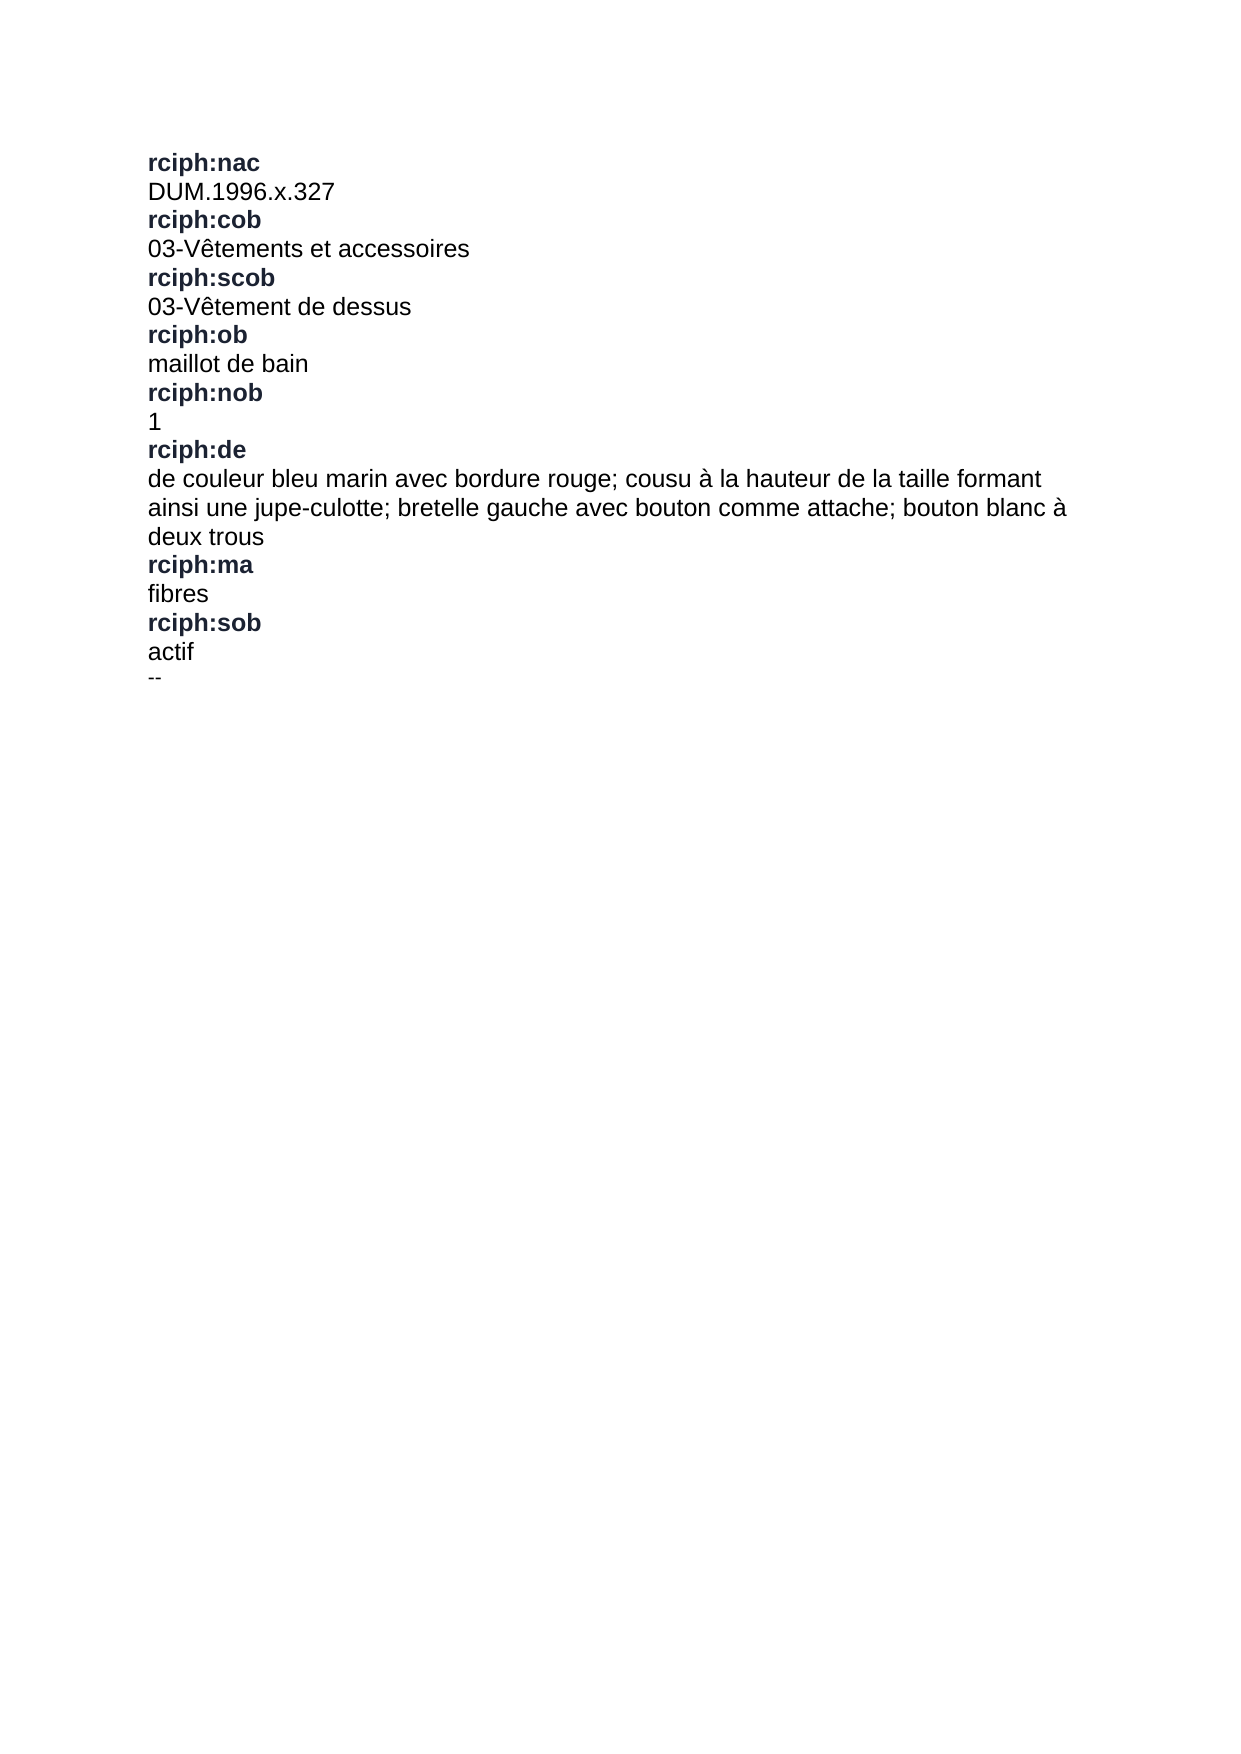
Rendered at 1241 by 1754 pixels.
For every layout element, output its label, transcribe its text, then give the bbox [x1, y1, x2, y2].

text rciph:scob [148, 263, 1092, 291]
text 03-Vêtements et accessoires [148, 234, 1092, 263]
text DUM.1996.x.327 [148, 176, 1092, 205]
text 03-Vêtement de dessus [148, 291, 1092, 320]
text de couleur bleu marin avec bordure rouge; cousu à la hauteur de la taille formant ainsi une jupe-culotte; bretelle gauche avec bouton comme attache; bouton blanc à deux trous [148, 464, 1092, 550]
text actif [148, 636, 1092, 665]
text rciph:de [148, 435, 1092, 464]
text rciph:cob [148, 205, 1092, 234]
text rciph:ob [148, 320, 1092, 349]
text rciph:nob [148, 378, 1092, 406]
text rciph:nac [148, 148, 1092, 176]
text fibres [148, 579, 1092, 608]
text rciph:ma [148, 550, 1092, 579]
text rciph:sob [148, 608, 1092, 636]
text maillot de bain [148, 349, 1092, 378]
text 1 [148, 406, 1092, 435]
text -- [148, 665, 1092, 689]
